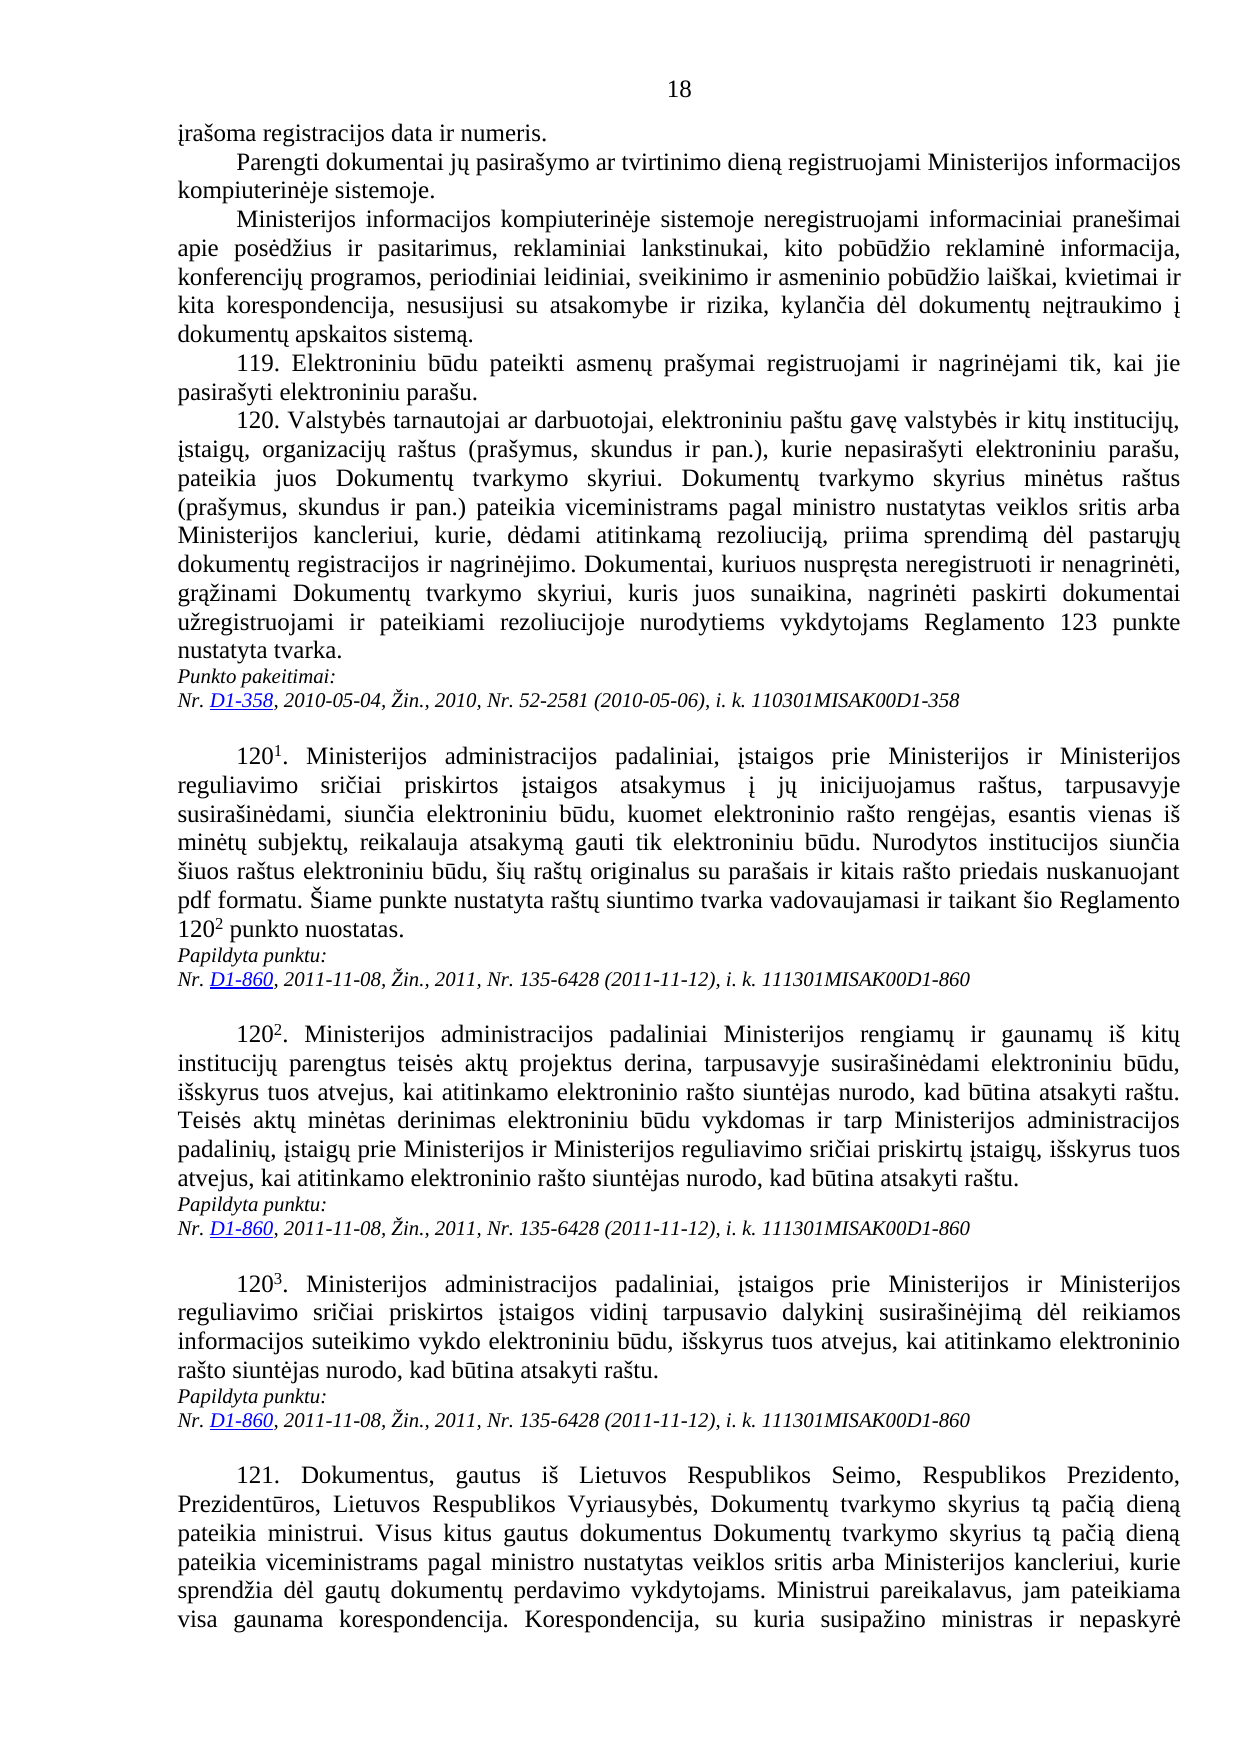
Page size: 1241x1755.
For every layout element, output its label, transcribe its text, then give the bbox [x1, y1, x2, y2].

text Papildyta punktu: [177, 1384, 1181, 1408]
text 120. Valstybės tarnautojai ar darbuotojai, elektroniniu paštu gavę valstybės ir kitų institucijų, įstaigų, organizacijų raštus (prašymus, skundus ir pan.), kurie nepasirašyti elektroniniu parašu, pateikia juos Dokumentų tvarkymo skyriui. Dokumentų tvarkymo skyrius minėtus raštus (prašymus, skundus ir pan.) pateikia viceministrams pagal ministro nustatytas veiklos sritis arba Ministerijos kancleriui, kurie, dėdami atitinkamą rezoliuciją, priima sprendimą dėl pastarųjų dokumentų registracijos ir nagrinėjimo. Dokumentai, kuriuos nuspręsta neregistruoti ir nenagrinėti, grąžinami Dokumentų tvarkymo skyriui, kuris juos sunaikina, nagrinėti paskirti dokumentai užregistruojami ir pateikiami rezoliucijoje nurodytiems vykdytojams Reglamento 123 punkte nustatyta tvarka. [177, 406, 1181, 664]
text Papildyta punktu: [177, 942, 1181, 967]
text Nr. D1-860, 2011-11-08, Žin., 2011, Nr. 135-6428 (2011-11-12), i. k. 111301MISAK00D1-860 [177, 1408, 1181, 1432]
text Ministerijos informacijos kompiuterinėje sistemoje neregistruojami informaciniai pranešimai apie posėdžius ir pasitarimus, reklaminiai lankstinukai, kito pobūdžio reklaminė informacija, konferencijų programos, periodiniai leidiniai, sveikinimo ir asmeninio pobūdžio laiškai, kvietimai ir kita korespondencija, nesusijusi su atsakomybe ir rizika, kylančia dėl dokumentų neįtraukimo į dokumentų apskaitos sistemą. [177, 204, 1181, 348]
text Nr. D1-860, 2011-11-08, Žin., 2011, Nr. 135-6428 (2011-11-12), i. k. 111301MISAK00D1-860 [177, 967, 1181, 991]
text 119. Elektroniniu būdu pateikti asmenų prašymai registruojami ir nagrinėjami tik, kai jie pasirašyti elektroniniu parašu. [177, 348, 1181, 406]
text Nr. D1-358, 2010-05-04, Žin., 2010, Nr. 52-2581 (2010-05-06), i. k. 110301MISAK00D1-358 [177, 688, 1181, 712]
text 121. Dokumentus, gautus iš Lietuvos Respublikos Seimo, Respublikos Prezidento, Prezidentūros, Lietuvos Respublikos Vyriausybės, Dokumentų tvarkymo skyrius tą pačią dieną pateikia ministrui. Visus kitus gautus dokumentus Dokumentų tvarkymo skyrius tą pačią dieną pateikia viceministrams pagal ministro nustatytas veiklos sritis arba Ministerijos kancleriui, kurie sprendžia dėl gautų dokumentų perdavimo vykdytojams. Ministrui pareikalavus, jam pateikiama visa gaunama korespondencija. Korespondencija, su kuria susipažino ministras ir nepaskyrė [177, 1461, 1181, 1633]
text Parengti dokumentai jų pasirašymo ar tvirtinimo dieną registruojami Ministerijos informacijos kompiuterinėje sistemoje. [177, 147, 1181, 204]
text 1201. Ministerijos administracijos padaliniai, įstaigos prie Ministerijos ir Ministerijos reguliavimo sričiai priskirtos įstaigos atsakymus į jų inicijuojamus raštus, tarpusavyje susirašinėdami, siunčia elektroniniu būdu, kuomet elektroninio rašto rengėjas, esantis vienas iš minėtų subjektų, reikalauja atsakymą gauti tik elektroniniu būdu. Nurodytos institucijos siunčia šiuos raštus elektroniniu būdu, šių raštų originalus su parašais ir kitais rašto priedais nuskanuojant pdf formatu. Šiame punkte nustatyta raštų siuntimo tvarka vadovaujamasi ir taikant šio Reglamento 1202 punkto nuostatas. [177, 741, 1181, 942]
text 1203. Ministerijos administracijos padaliniai, įstaigos prie Ministerijos ir Ministerijos reguliavimo sričiai priskirtos įstaigos vidinį tarpusavio dalykinį susirašinėjimą dėl reikiamos informacijos suteikimo vykdo elektroniniu būdu, išskyrus tuos atvejus, kai atitinkamo elektroninio rašto siuntėjas nurodo, kad būtina atsakyti raštu. [177, 1269, 1181, 1384]
text 1202. Ministerijos administracijos padaliniai Ministerijos rengiamų ir gaunamų iš kitų institucijų parengtus teisės aktų projektus derina, tarpusavyje susirašinėdami elektroniniu būdu, išskyrus tuos atvejus, kai atitinkamo elektroninio rašto siuntėjas nurodo, kad būtina atsakyti raštu. Teisės aktų minėtas derinimas elektroniniu būdu vykdomas ir tarp Ministerijos administracijos padalinių, įstaigų prie Ministerijos ir Ministerijos reguliavimo sričiai priskirtų įstaigų, išskyrus tuos atvejus, kai atitinkamo elektroninio rašto siuntėjas nurodo, kad būtina atsakyti raštu. [177, 1019, 1181, 1192]
text Papildyta punktu: [177, 1192, 1181, 1216]
text Punkto pakeitimai: [177, 664, 1181, 688]
text įrašoma registracijos data ir numeris. [177, 118, 1181, 147]
text Nr. D1-860, 2011-11-08, Žin., 2011, Nr. 135-6428 (2011-11-12), i. k. 111301MISAK00D1-860 [177, 1216, 1181, 1240]
